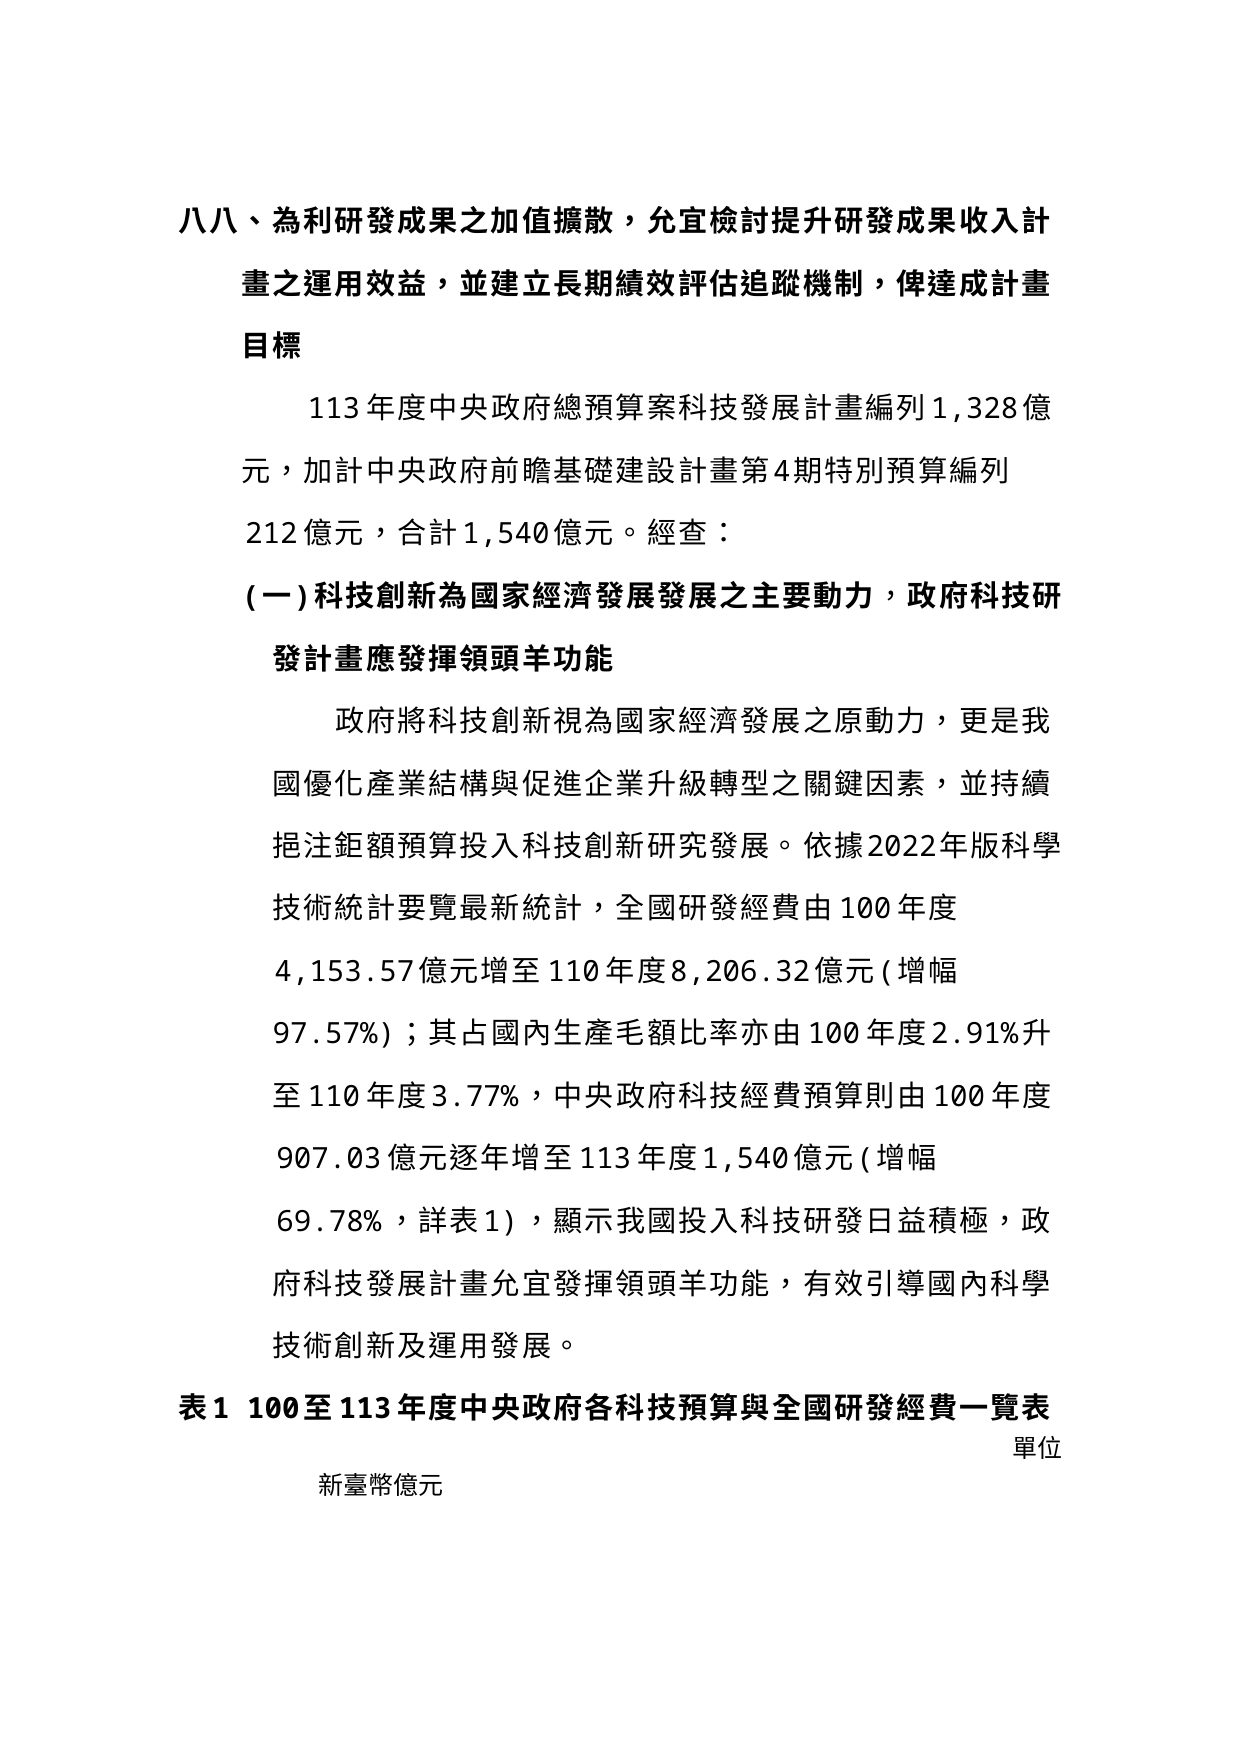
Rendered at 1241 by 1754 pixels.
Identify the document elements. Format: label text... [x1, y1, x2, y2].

text 單位：新臺幣億元 [177, 1427, 1063, 1502]
text 八八、為利研發成果之加值擴散，允宜檢討提升研發成果收入計畫之運用效益，並建立長期績效評估追蹤機制，俾達成計畫目標 [177, 177, 1063, 365]
text 113年度中央政府總預算案科技發展計畫編列1,328億元，加計中央政府前瞻基礎建設計畫第4期特別預算編列212億元，合計1,540億元。經查： [236, 365, 1063, 552]
text (一)科技創新為國家經濟發展發展之主要動力，政府科技研發計畫應發揮領頭羊功能 [236, 552, 1063, 677]
text 表1 100至113年度中央政府各科技預算與全國研發經費一覽表 [173, 1365, 1063, 1427]
text 政府將科技創新視為國家經濟發展之原動力，更是我國優化產業結構與促進企業升級轉型之關鍵因素，並持續挹注鉅額預算投入科技創新研究發展。依據2022年版科學技術統計要覽最新統計，全國研發經費由100年度4,153.57億元增至110年度8,206.32億元(增幅97.57%)；其占國內生產毛額比率亦由100年度2.91%升至110年度3.77%，中央政府科技經費預算則由100年度907.03億元逐年增至113年度1,540億元(增幅 69.78%，詳表1)，顯示我國投入科技研發日益積極，政府科技發展計畫允宜發揮領頭羊功能，有效引導國內科學技術創新及運用發展。 [266, 677, 1063, 1365]
